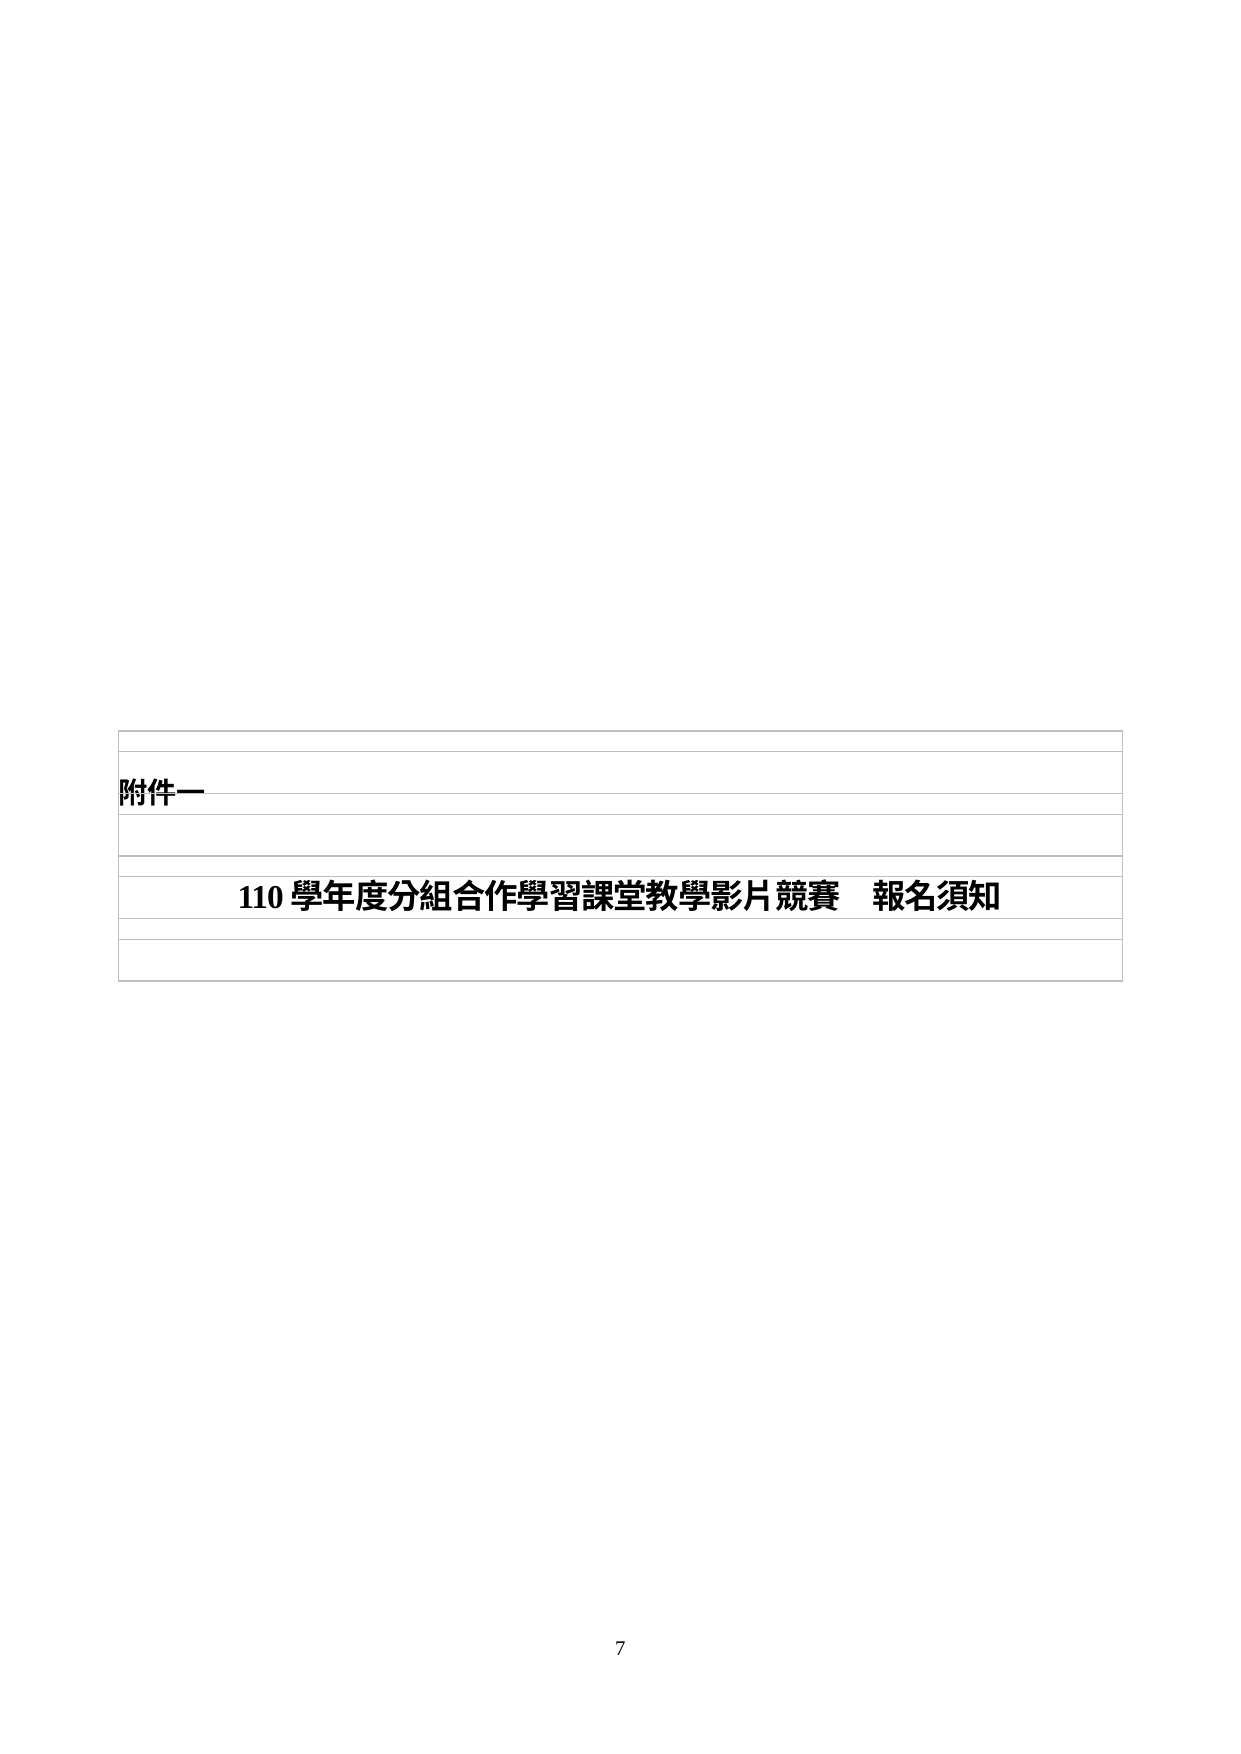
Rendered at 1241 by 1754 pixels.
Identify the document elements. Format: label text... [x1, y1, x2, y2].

text 附件一 [119, 794, 1122, 812]
text 附件一 [119, 752, 1122, 793]
text 110學年度分組合作學習課堂教學影片競賽 報名須知 [119, 877, 1122, 918]
text [119, 870, 1122, 876]
